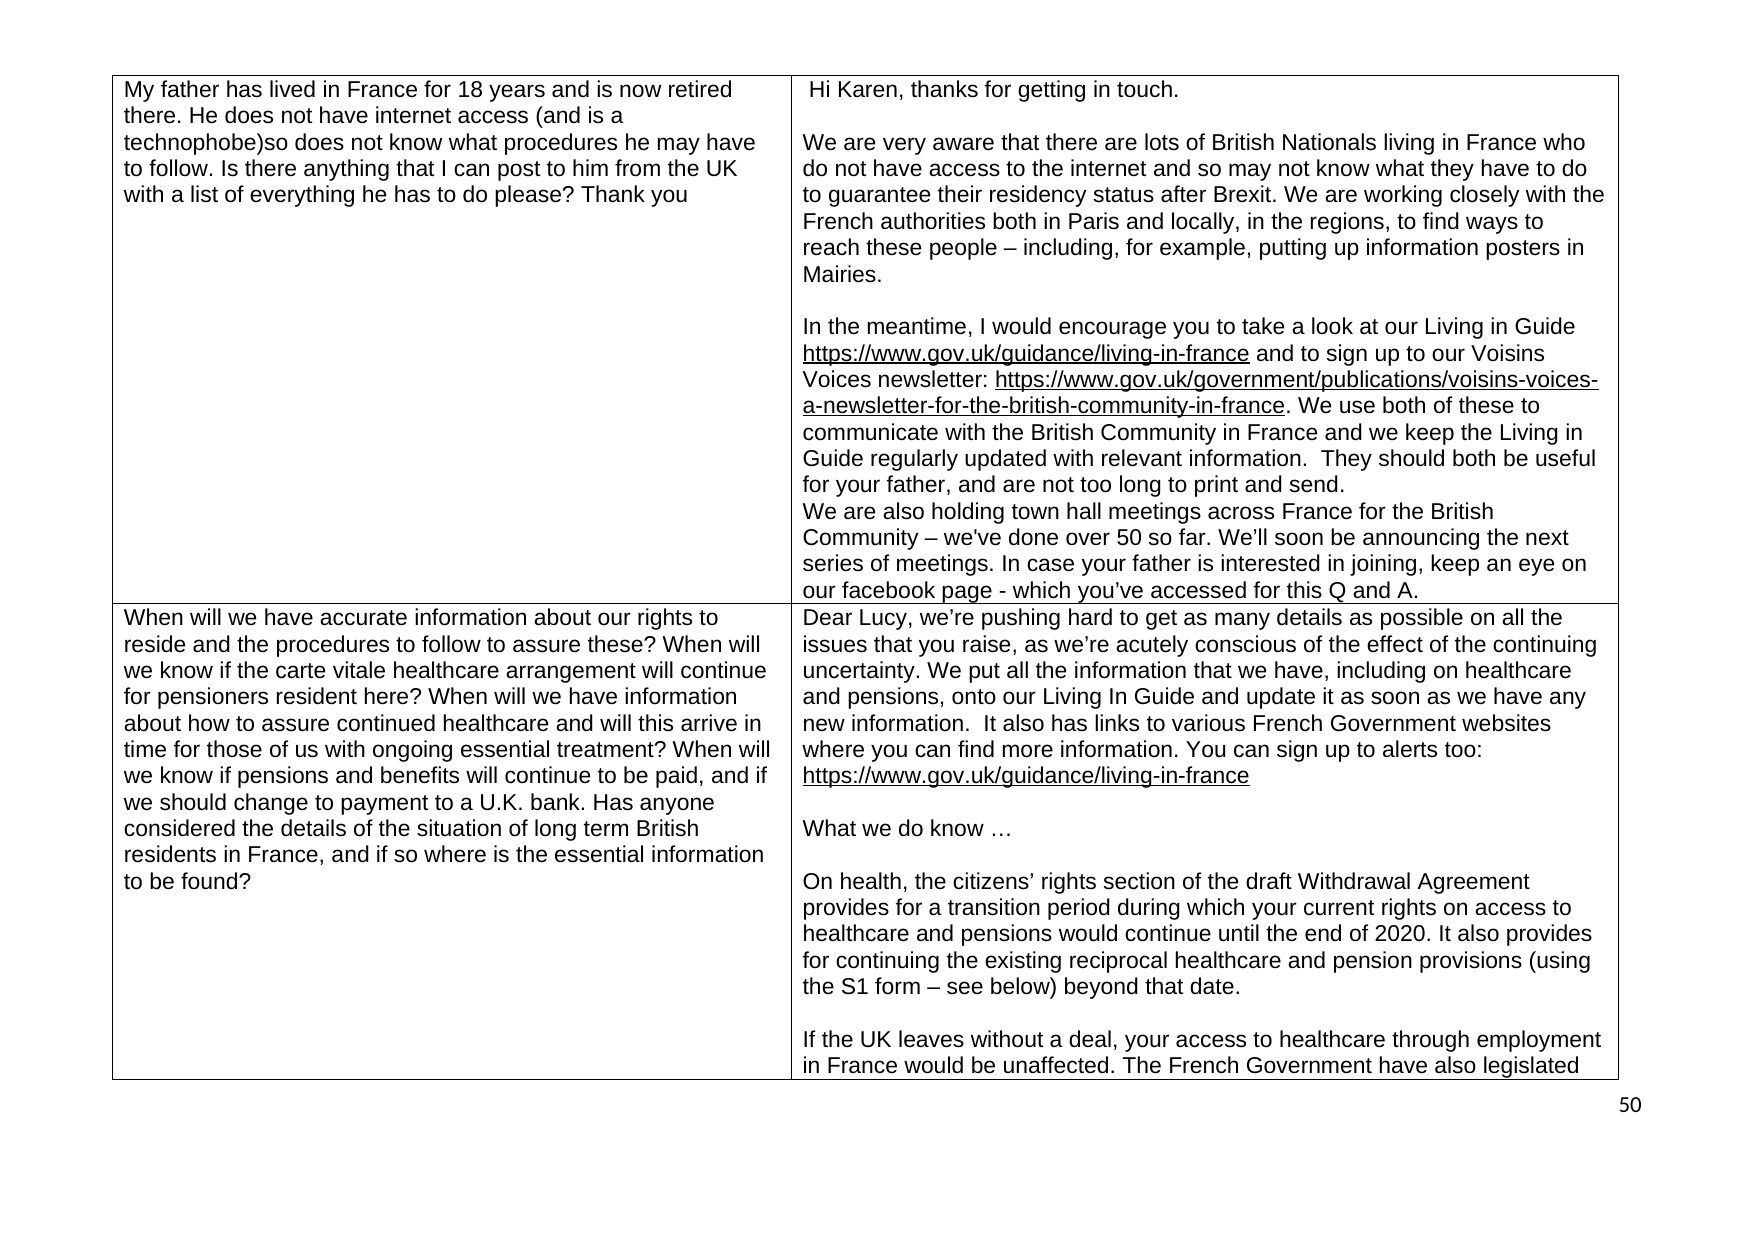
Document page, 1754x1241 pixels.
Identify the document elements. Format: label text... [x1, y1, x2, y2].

table_cell My father has lived in France for 18 years and is now retired there. He does not have internet access (and is a technophobe)so does not know what procedures he may have to follow. Is there anything that I can post to him from the UK with a list of everything he has to do please? Thank you [113, 76, 791, 603]
table_cell When will we have accurate information about our rights to reside and the procedures to follow to assure these? When will we know if the carte vitale healthcare arrangement will continue for pensioners resident here? When will we have information about how to assure continued healthcare and will this arrive in time for those of us with ongoing essential treatment? When will we know if pensions and benefits will continue to be paid, and if we should change to payment to a U.K. bank. Has anyone considered the details of the situation of long term British residents in France, and if so where is the essential information to be found? [113, 604, 791, 1078]
table_cell Dear Lucy, we’re pushing hard to get as many details as possible on all the issues that you raise, as we’re acutely conscious of the effect of the continuing uncertainty. We put all the information that we have, including on healthcare and pensions, onto our Living In Guide and update it as soon as we have any new information. It also has links to various French Government websites where you can find more information. You can sign up to alerts too: https://www.gov.uk/guidance/living-in-france What we do know … On health, the citizens’ rights section of the draft Withdrawal Agreement provides for a transition period during which your current rights on access to healthcare and pensions would continue until the end of 2020. It also provides for continuing the existing reciprocal healthcare and pension provisions (using the S1 form – see below) beyond that date. If the UK leaves without a deal, your access to healthcare through employment in France would be unaffected. The French Government have also legislated [792, 604, 1618, 1078]
table_cell Hi Karen, thanks for getting in touch. We are very aware that there are lots of British Nationals living in France who do not have access to the internet and so may not know what they have to do to guarantee their residency status after Brexit. We are working closely with the French authorities both in Paris and locally, in the regions, to find ways to reach these people – including, for example, putting up information posters in Mairies. In the meantime, I would encourage you to take a look at our Living in Guide https://www.gov.uk/guidance/living-in-france and to sign up to our Voisins Voices newsletter: https://www.gov.uk/government/publications/voisins-voices-a-newsletter-for-the-british-community-in-france. We use both of these to communicate with the British Community in France and we keep the Living in Guide regularly updated with relevant information. They should both be useful for your father, and are not too long to print and send. We are also holding town hall meetings across France for the British Community – we've done over 50 so far. We’ll soon be announcing the next series of meetings. In case your father is interested in joining, keep an eye on our facebook page - which you’ve accessed for this Q and A. [792, 76, 1618, 603]
